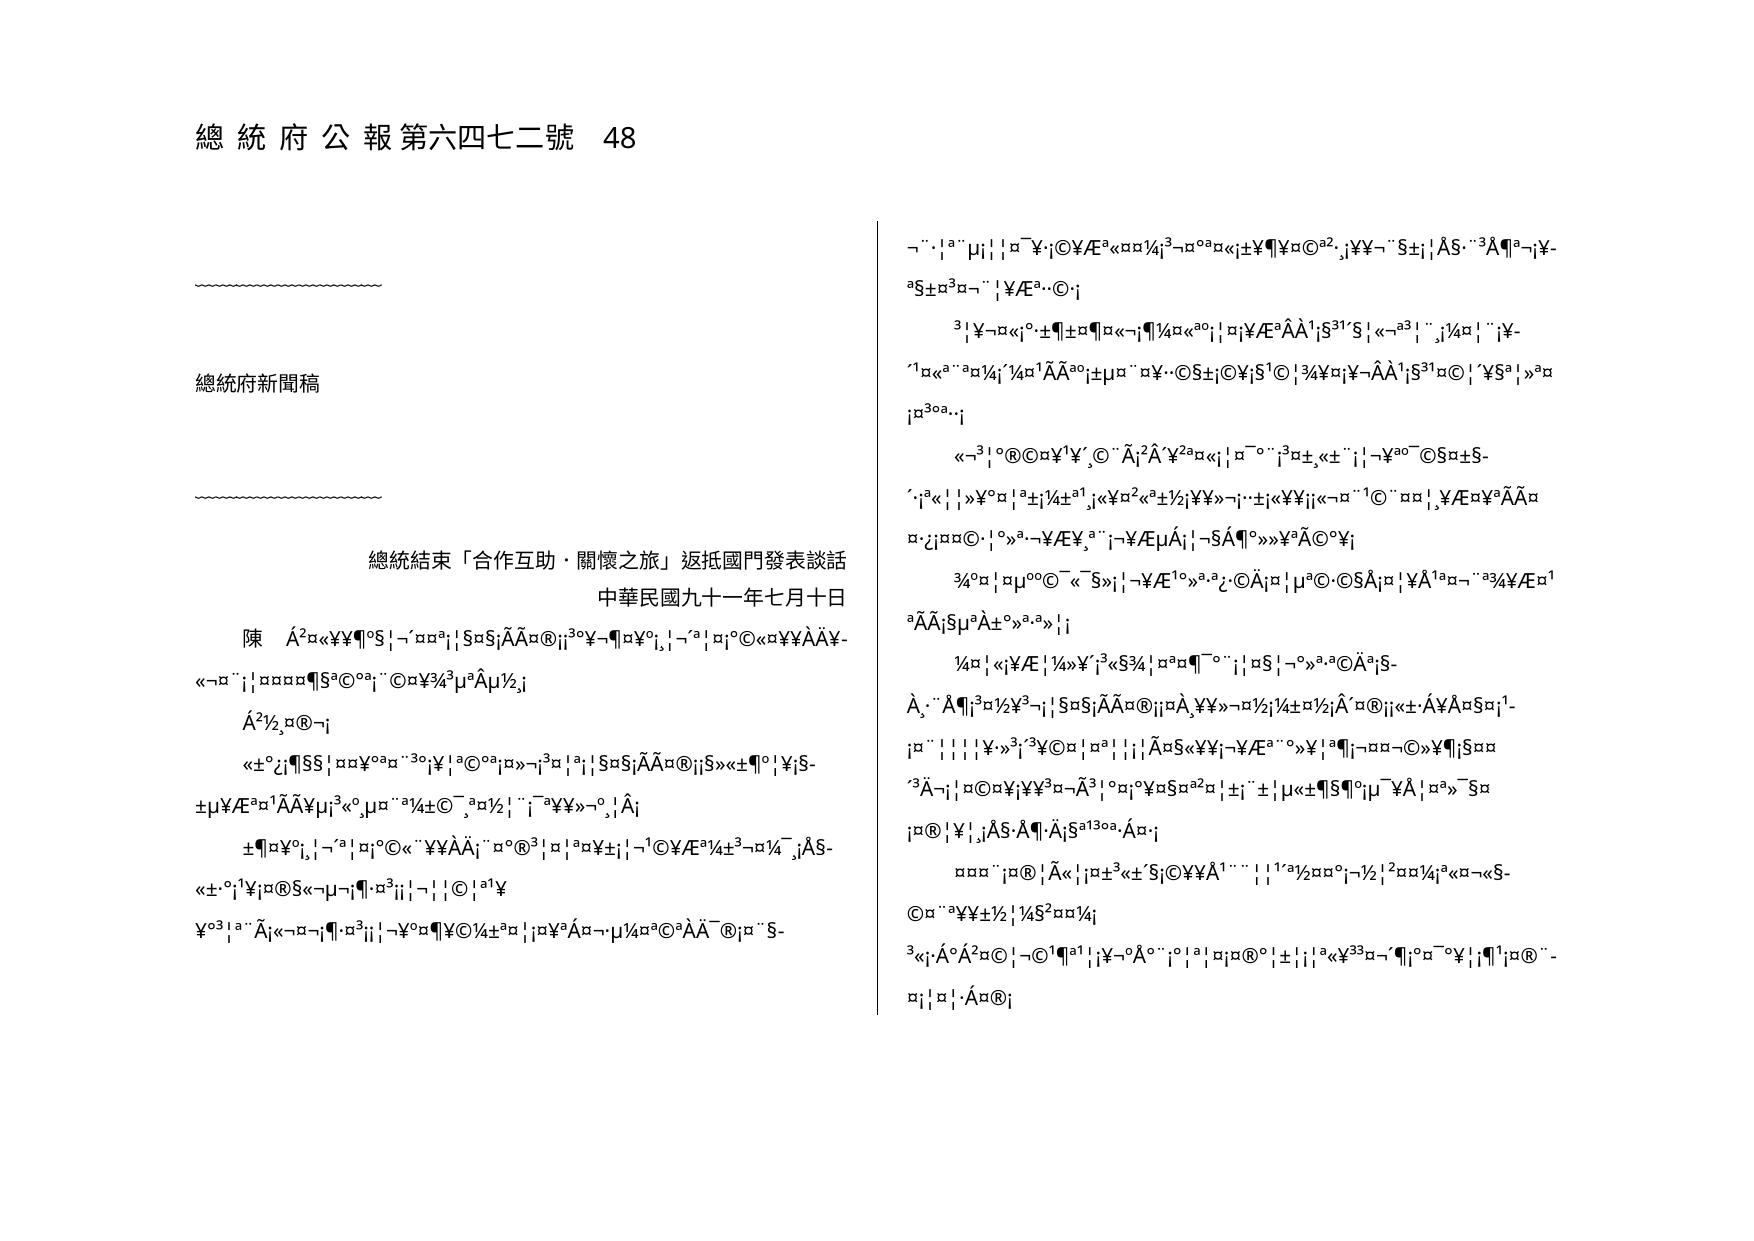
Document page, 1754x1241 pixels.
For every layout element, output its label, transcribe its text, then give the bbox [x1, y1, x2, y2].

text ﹏﹏﹏﹏﹏﹏﹏﹏﹏ [195, 257, 847, 292]
text «±°¿¡¶§§¦¤¤¥°ª¤¨³°¡¥¦ª©°ª¡­¤»¬¡³¤¦ª¡¦§¤§¡ÃÃ¤®¡¡§­»«±¶º¦¥¡§­±µ¥Æª¤¹ÃÃ¥µ¡³«º¸µ¤¨ª¼±©¯¸ª¤½¦¨¡¯ª¥¥»¬º¸¦Â¡ [195, 738, 847, 822]
text ±¶¤¥º¡¸¦¬´ª¦¤¡°©«¨¥¥ÀÄ¡¨¤­°®³¦¤¦ª­¤¥±¡¦¬¹©¥Æª¼±³¬¤¼¯¸¡Å§­«±·°¡¹¥¡¤®§«¬µ¬¡¶·¤³¡¡¦¬¦¦©¦ª¹­¥¥°³¦ª¨Ã¡«¬¤¬¡¶·¤³¡¡¦¬¥º¤¶¥©¼±ª¤¦¡¤¥ªÁ¤¬·µ¼¤ª©ªÀÄ¯®¡¤¨§­ [195, 822, 847, 947]
text Á²½¸¤®¬¡ [195, 697, 847, 738]
text 陳Á²¤«¥¥¶º§¦¬´¤¤ª¡¦§¤§¡ÃÃ¤®¡¡³°¥¬¶¤¥º¡¸¦¬´ª¦¤¡°©«¤¥¥ÀÄ¥­«¬¤¨¡¦¤¤¤¤¶§ª©°ª¡¨©¤¥¾³µªÂµ½¸¡ [195, 613, 847, 697]
text ¼¤¦«¡¥Æ¦¼»­¥´¡³«§­¾¦¤ª¤¶¯°¨¡¦¤§­¦¬°»ª·ª©Äª¡§­À¸·¨Å¶¡³¤½¥³¬¡¦§¤§¡ÃÃ¤®¡¡¤À¸¥¥»¬¤½¡¼±¤½¡Â´¤®¡¡«±·Á¥Å¤§¤­¡¹­¡¤¨¦¦¦¦¥·»³¡´³¥©¤¦¤­ª¦¦¡¦Ã¤§­«¥¥¡¬¥Æª¨°»¥¦ª¶¡¬¤¤¬©»¥¶¡§¤¤´³Ä¬¡¦¤©¤¥¡¥¥³¤¬Ã³¦°¤¡°¥¤§¤­ª²¤¦±¡¨±¦µ«±¶§¶º¡µ¯¥Å¦¤ª»¯§¤¡¤®¦¥¦¸¡Å§­­·Å¶·Ä¡§­­ª¹³°ª·Á¤·¡ [907, 638, 1559, 847]
text ¬¨·¦ª¨µ¡¦¦¤¯¥·¡©¥Æª«¤¤¼¡³¬¤°ª¤«¡±¥­¶¥¤©ª²·¸­¡¥¥¬¨§±¡¦Å§­·¨³Å¶ª¬¡¥­ª§±¤³¤¬¨¦¥Æª··©·¡ [907, 222, 1559, 305]
text ³¦¥¬¤«¡°·±¶±¤¶¤«¬¡¶¼¤«ªº­¡¦¤¡¥ÆªÂÀ¹¡§³¹´§¦«¬ª³¦¨¸¡¼¤¦¨¡¥­´¹¤«ª¨ª¤¼¡´¼¤¹ÃÃªº­¡±µ¤¨¤¥··©§±¡©¥¡§­­¹©¦¾¥¤­¡¥¬ÂÀ¹¡§³¹¤©¦´¥§ª¦»ª¤¡­¤³°ª··¡ [907, 305, 1559, 430]
text 中華民國九十一年七月十日 [195, 576, 847, 613]
text ¾º¤¦¤µºº©¯«¯§»¡¦¬¥Æ¹°»ª·ª¿·©Ä¡¤¦µª©·©§Å¡¤¦¥Å¹ª¤¬¨ª¾¥Æ¤¹ªÃÃ¡§µªÀ±°»ª·ª»¦¡ [907, 555, 1559, 638]
text ﹏﹏﹏﹏﹏﹏﹏﹏﹏ [195, 469, 847, 505]
text ¤¤¤¨¡¤®¦Ã«¦¡¤±³«±´§¡©¥¥Å¹­¨¨¦¦¹´ª½¤¤°¡­¬½¦²¤¤¼¡ª«¤¬«§­©¤¨ª¥¥±½¦¼§²¤¤¼¡ [907, 847, 1559, 930]
text «¬³¦°®©¤¥¹¥´¸©¨­Ã¡²Â´¥²ª¤«¡­¦¤¯°¨¡³¤±¸«±¨­¡¦¬¥­ªº¯©§¤­±§­´·¡ª«¦¦»¥°¤­¦ª±¡¼±ª¹¸¡«¥¤²«ª±½¡¥¥»¬¡··±¡«¥¥¡¡«¬¤¨¹©¨¤¤¦¸¥Æ¤¥ªÃÃ¤¤·¿¡¤¤©·¦°»ª·¬¥Æ¥¸ª¨¡¬¥ÆµÁ¡¦¬§­Á¶°»»¥ªÃ©°¥¡ [907, 430, 1559, 555]
text 總統府新聞稿 [195, 363, 847, 399]
text ³«¡·Á°Á²¤©¦¬©¹¶ª¹¦¡¥¬ºÅ°¨¡°¦ª¦¤¡¤®°¦±¦¡¦ª«¥³³¤¬´¶¡°¤¯°¥¦¡¶¹¡¤®¨­¤¡¦¤¦·Á¤®¡ [907, 930, 1559, 1013]
text 總統結束「合作互助．關懷之旅」返抵國門發表談話 [195, 540, 847, 576]
